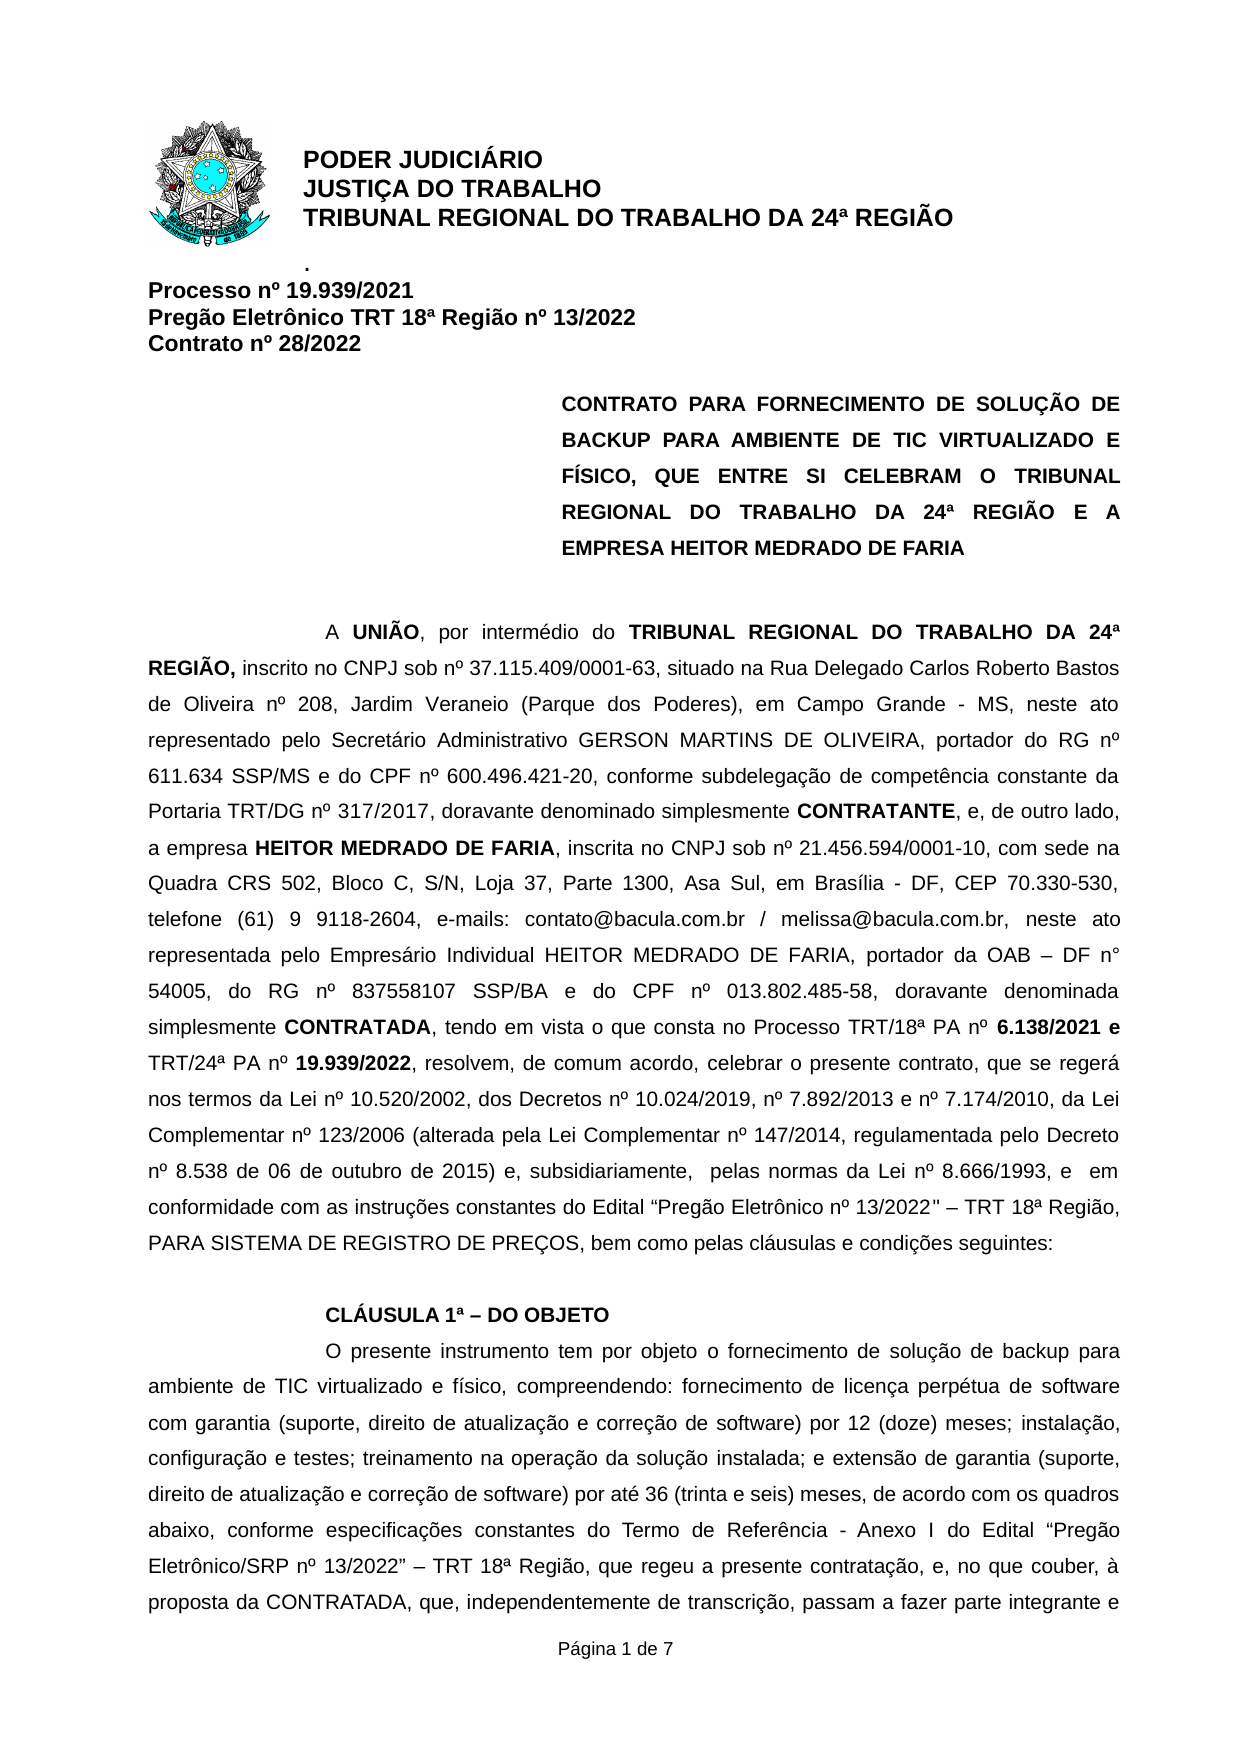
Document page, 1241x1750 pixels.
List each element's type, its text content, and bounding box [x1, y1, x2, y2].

text CLÁUSULA 1ª – DO OBJETO [148, 1302, 1121, 1326]
picture [148, 120, 272, 247]
text CONTRATO PARA FORNECIMENTO DE SOLUÇÃO DE BACKUP PARA AMBIENTE DE TIC VIRTUALIZADO E FÍSICO, QUE ENTRE SI CELEBRAM O TRIBUNAL REGIONAL DO TRABALHO DA 24ª REGIÃO E A EMPRESA HEITOR MEDRADO DE FARIA [561, 392, 1121, 560]
text O presente instrumento tem por objeto o fornecimento de solução de backup para ambiente de TIC virtualizado e físico, compreendendo: fornecimento de licença perpétua de software com garantia (suporte, direito de atualização e correção de software) por 12 (doze) meses; instalação, configuração e testes; treinamento na operação da solução instalada; e extensão de garantia (suporte, direito de atualização e correção de software) por até 36 (trinta e seis) meses, de acordo com os quadros abaixo, conforme especificações constantes do Termo de Referência - Anexo I do Edital “Pregão Eletrônico/SRP nº 13/2022” – TRT 18ª Região, que regeu a presente contratação, e, no que couber, à proposta da CONTRATADA, que, independentemente de transcrição, passam a fazer parte integrante e [148, 1338, 1121, 1614]
text A UNIÃO, por intermédio do TRIBUNAL REGIONAL DO TRABALHO DA 24ª REGIÃO, inscrito no CNPJ sob nº 37.115.409/0001-63, situado na Rua Delegado Carlos Roberto Bastos de Oliveira nº 208, Jardim Veraneio (Parque dos Poderes), em Campo Grande - MS, neste ato representado pelo Secretário Administrativo GERSON MARTINS DE OLIVEIRA, portador do RG nº 611.634 SSP/MS e do CPF nº 600.496.421-20, conforme subdelegação de competência constante da Portaria TRT/DG nº 317/2017, doravante denominado simplesmente CONTRATANTE, e, de outro lado, a empresa HEITOR MEDRADO DE FARIA, inscrita no CNPJ sob nº 21.456.594/0001-10, com sede na Quadra CRS 502, Bloco C, S/N, Loja 37, Parte 1300, Asa Sul, em Brasília - DF, CEP 70.330-530, telefone (61) 9 9118-2604, e-mails: contato@bacula.com.br / melissa@bacula.com.br, neste ato representada pelo Empresário Individual HEITOR MEDRADO DE FARIA, portador da OAB – DF n° 54005, do RG nº 837558107 SSP/BA e do CPF nº 013.802.485-58, doravante denominada simplesmente CONTRATADA, tendo em vista o que consta no Processo TRT/18ª PA nº 6.138/2021 e TRT/24ª PA nº 19.939/2022, resolvem, de comum acordo, celebrar o presente contrato, que se regerá nos termos da Lei nº 10.520/2002, dos Decretos nº 10.024/2019, nº 7.892/2013 e nº 7.174/2010, da Lei Complementar nº 123/2006 (alterada pela Lei Complementar nº 147/2014, regulamentada pelo Decreto nº 8.538 de 06 de outubro de 2015) e, subsidiariamente, pelas normas da Lei nº 8.666/1993, e em conformidade com as instruções constantes do Edital “Pregão Eletrônico nº 13/2022" – TRT 18ª Região, PARA SISTEMA DE REGISTRO DE PREÇOS, bem como pelas cláusulas e condições seguintes: [148, 620, 1121, 1254]
